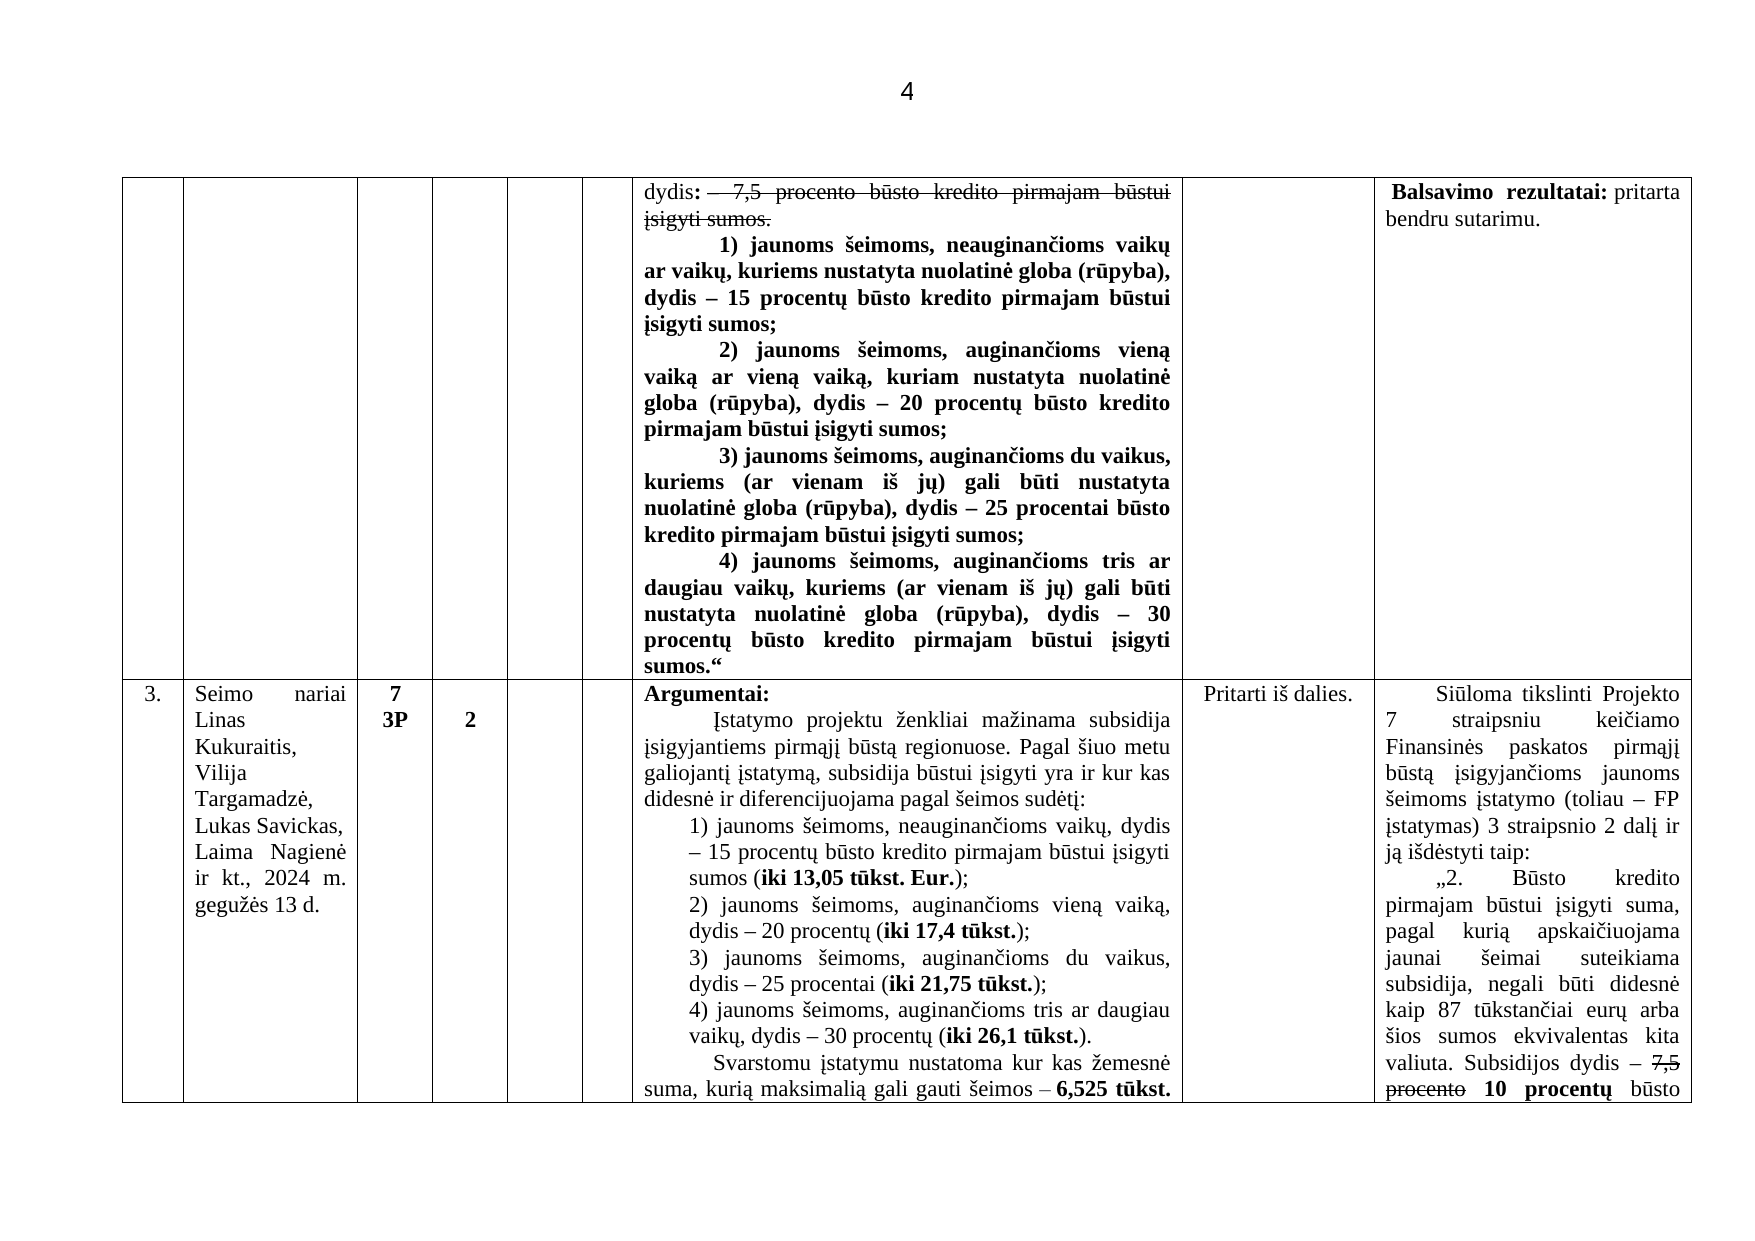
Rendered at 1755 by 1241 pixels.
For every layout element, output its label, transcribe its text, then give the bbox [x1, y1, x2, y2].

table_cell [123, 178, 183, 679]
table_cell Siūloma tikslinti Projekto 7 straipsniu keičiamo Finansinės paskatos pirmąjį būstą įsigyjančioms jaunoms šeimoms įstatymo (toliau – FP įstatymas) 3 straipsnio 2 dalį ir ją išdėstyti taip: „2. Būsto kredito pirmajam būstui įsigyti suma, pagal kurią apskaičiuojama jaunai šeimai suteikiama subsidija, negali būti didesnė kaip 87 tūkstančiai eurų arba šios sumos ekvivalentas kita valiuta. Subsidijos dydis – 7,5 procento 10 procentų būsto [1375, 680, 1691, 1102]
table_cell Pritarti iš dalies. [1183, 680, 1374, 1102]
table_cell Balsavimo rezultatai: pritarta bendru sutarimu. [1375, 178, 1691, 679]
table_cell 2 [433, 680, 507, 1102]
table_cell 3. [123, 680, 183, 1102]
table_cell [1183, 178, 1374, 679]
table_cell 7 3P [358, 680, 432, 1102]
table_cell [184, 178, 357, 679]
table_cell [358, 178, 432, 679]
table_cell [508, 680, 582, 1102]
table_cell [433, 178, 507, 679]
table_cell [583, 178, 632, 679]
table_cell Seimo nariai Linas Kukuraitis, Vilija Targamadzė, Lukas Savickas, Laima Nagienė ir kt., 2024 m. gegužės 13 d. [184, 680, 357, 1102]
table_cell [508, 178, 582, 679]
table_cell Argumentai: Įstatymo projektu ženkliai mažinama subsidija įsigyjantiems pirmąjį būstą regionuose. Pagal šiuo metu galiojantį įstatymą, subsidija būstui įsigyti yra ir kur kas didesnė ir diferencijuojama pagal šeimos sudėtį: 1) jaunoms šeimoms, neauginančioms vaikų, dydis – 15 procentų būsto kredito pirmajam būstui įsigyti sumos (iki 13,05 tūkst. Eur.); 2) jaunoms šeimoms, auginančioms vieną vaiką, dydis – 20 procentų (iki 17,4 tūkst.); 3) jaunoms šeimoms, auginančioms du vaikus, dydis – 25 procentai (iki 21,75 tūkst.); 4) jaunoms šeimoms, auginančioms tris ar daugiau vaikų, dydis – 30 procentų (iki 26,1 tūkst.). Svarstomu įstatymu nustatoma kur kas žemesnė suma, kurią maksimalią gali gauti šeimos – 6,525 tūkst. [633, 680, 1182, 1102]
table_cell [583, 680, 632, 1102]
table_cell dydis: – 7,5 procento būsto kredito pirmajam būstui įsigyti sumos. 1) jaunoms šeimoms, neauginančioms vaikų ar vaikų, kuriems nustatyta nuolatinė globa (rūpyba), dydis – 15 procentų būsto kredito pirmajam būstui įsigyti sumos; 2) jaunoms šeimoms, auginančioms vieną vaiką ar vieną vaiką, kuriam nustatyta nuolatinė globa (rūpyba), dydis – 20 procentų būsto kredito pirmajam būstui įsigyti sumos; 3) jaunoms šeimoms, auginančioms du vaikus, kuriems (ar vienam iš jų) gali būti nustatyta nuolatinė globa (rūpyba), dydis – 25 procentai būsto kredito pirmajam būstui įsigyti sumos; 4) jaunoms šeimoms, auginančioms tris ar daugiau vaikų, kuriems (ar vienam iš jų) gali būti nustatyta nuolatinė globa (rūpyba), dydis – 30 procentų būsto kredito pirmajam būstui įsigyti sumos.“ [633, 178, 1182, 679]
